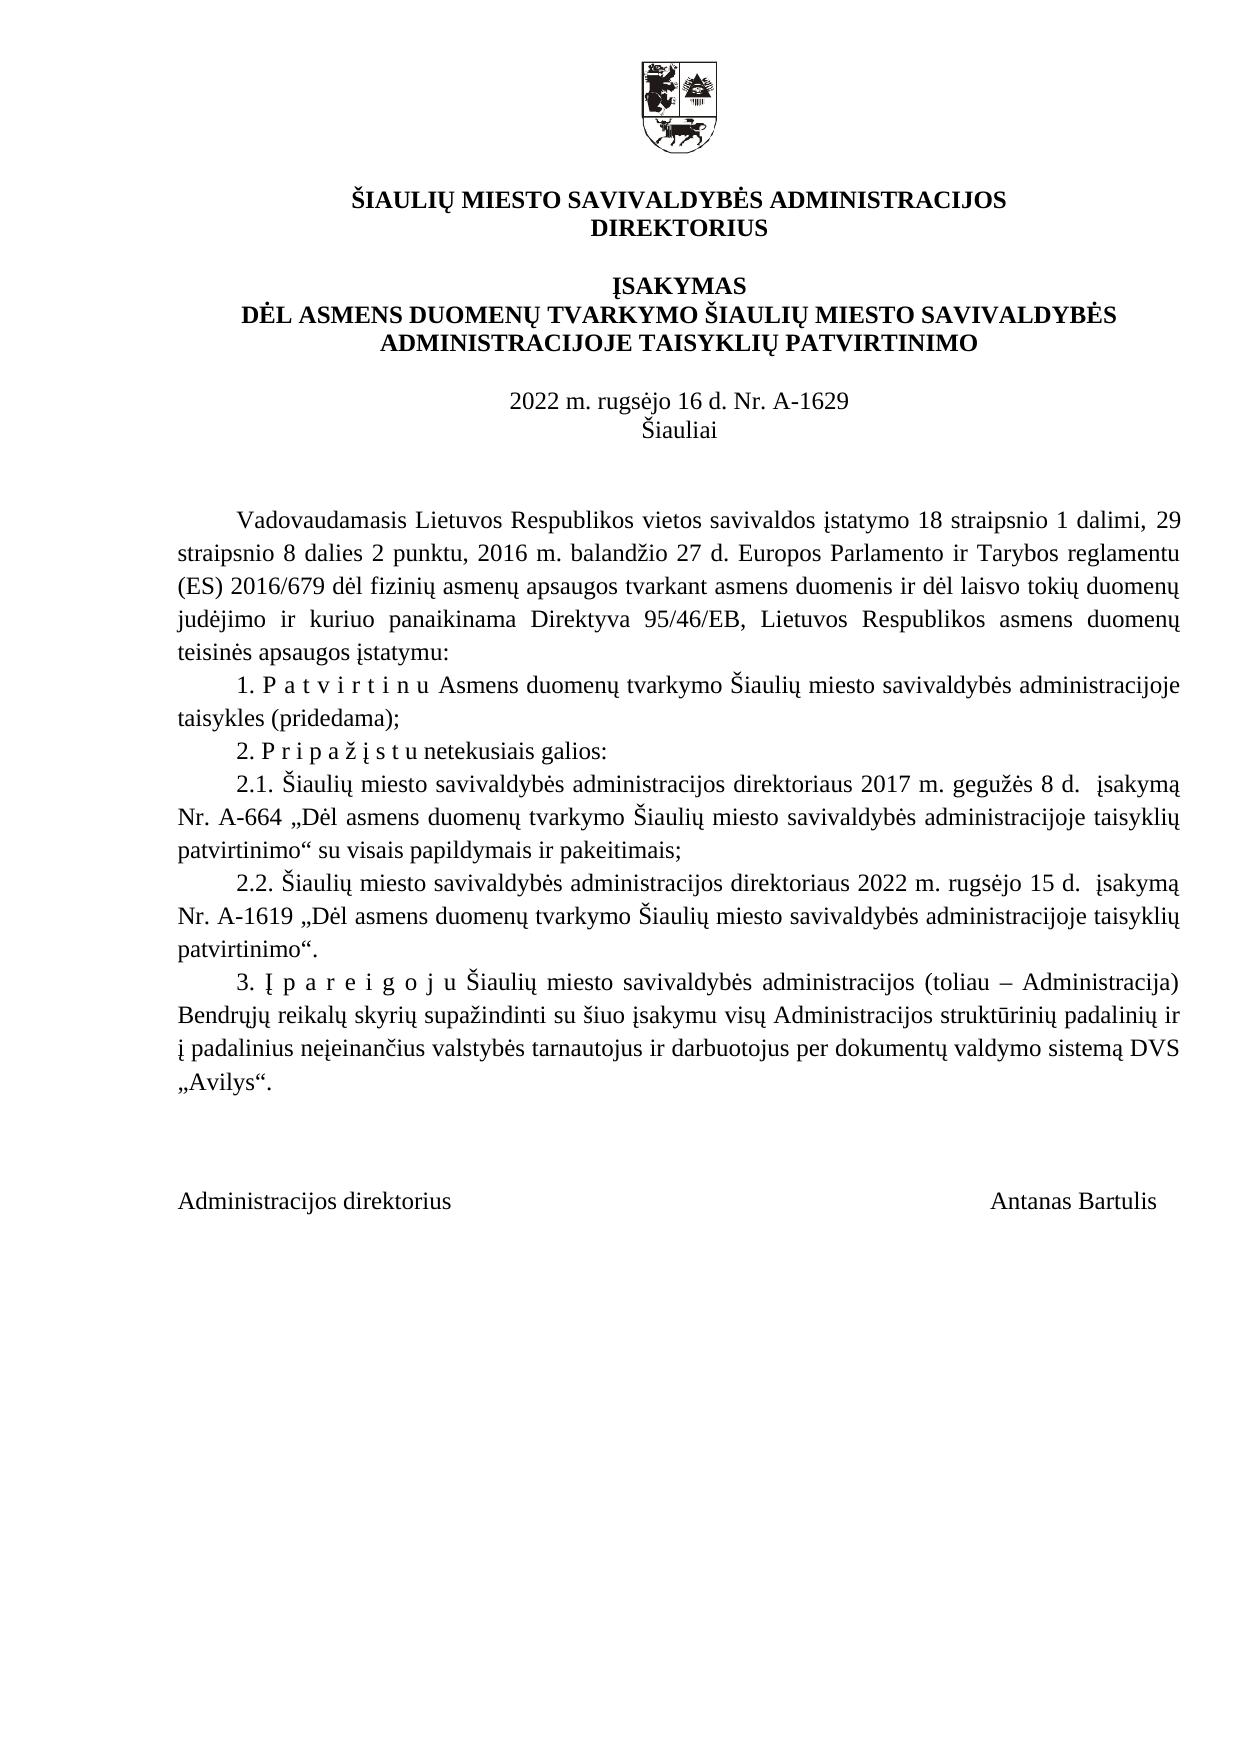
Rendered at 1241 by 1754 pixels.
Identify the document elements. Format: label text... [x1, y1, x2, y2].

text 2. P r i p a ž į s t u netekusiais galios: [177, 736, 1181, 765]
text DĖL ASMENS DUOMENŲ TVARKYMO ŠIAULIŲ MIESTO SAVIVALDYBĖS ADMINISTRACIJOJE TAISYKLIŲ PATVIRTINIMO [177, 300, 1181, 357]
text Administracijos direktorius Antanas Bartulis [177, 1186, 1181, 1214]
text 2.1. Šiaulių miesto savivaldybės administracijos direktoriaus 2017 m. gegužės 8 d. įsakymą Nr. A-664 „Dėl asmens duomenų tvarkymo Šiaulių miesto savivaldybės administracijoje taisyklių patvirtinimo“ su visais papildymais ir pakeitimais; [177, 769, 1181, 864]
text 3. Į p a r e i g o j u Šiaulių miesto savivaldybės administracijos (toliau – Administracija) Bendrųjų reikalų skyrių supažindinti su šiuo įsakymu visų Administracijos struktūrinių padalinių ir į padalinius neįeinančius valstybės tarnautojus ir darbuotojus per dokumentų valdymo sistemą DVS „Avilys“. [177, 967, 1181, 1095]
text 2.2. Šiaulių miesto savivaldybės administracijos direktoriaus 2022 m. rugsėjo 15 d. įsakymą Nr. A-1619 „Dėl asmens duomenų tvarkymo Šiaulių miesto savivaldybės administracijoje taisyklių patvirtinimo“. [177, 868, 1181, 963]
text 1. P a t v i r t i n u Asmens duomenų tvarkymo Šiaulių miesto savivaldybės administracijoje taisykles (pridedama); [177, 670, 1181, 732]
subtitle Šiauliai [177, 415, 1181, 443]
text 2022 m. rugsėjo 16 d. Nr. A-1629 [177, 386, 1181, 415]
text Vadovaudamasis Lietuvos Respublikos vietos savivaldos įstatymo 18 straipsnio 1 dalimi, 29 straipsnio 8 dalies 2 punktu, 2016 m. balandžio 27 d. Europos Parlamento ir Tarybos reglamentu (ES) 2016/679 dėl fizinių asmenų apsaugos tvarkant asmens duomenis ir dėl laisvo tokių duomenų judėjimo ir kuriuo panaikinama Direktyva 95/46/EB, Lietuvos Respublikos asmens duomenų teisinės apsaugos įstatymu: [177, 505, 1181, 666]
text DIREKTORIUS [177, 213, 1181, 242]
text ŠIAULIŲ MIESTO SAVIVALDYBĖS ADMINISTRACIJOS [177, 185, 1181, 213]
subtitle ĮSAKYMAS [177, 271, 1181, 300]
